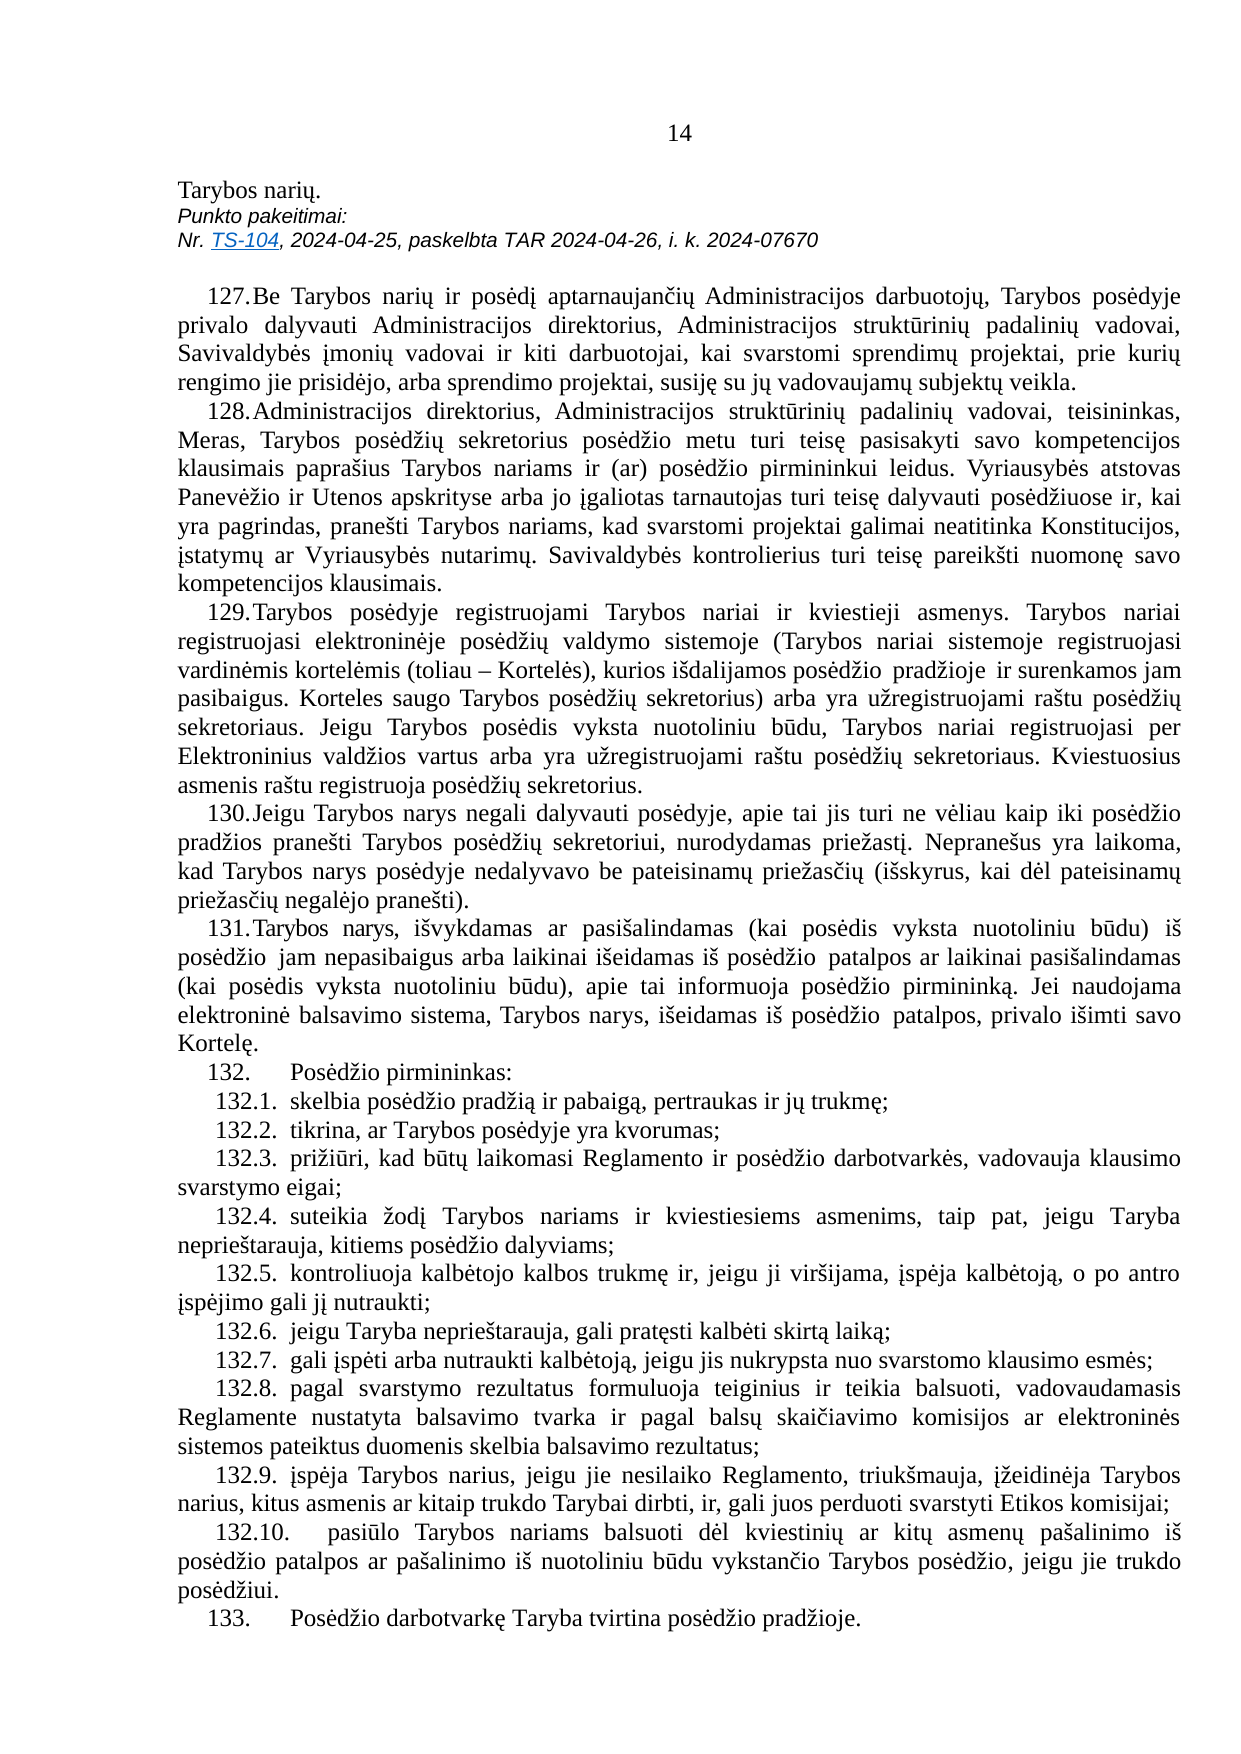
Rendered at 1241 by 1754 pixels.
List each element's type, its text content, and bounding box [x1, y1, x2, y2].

text 132.2. tikrina, ar Tarybos posėdyje yra kvorumas; [177, 1115, 1181, 1143]
text Punkto pakeitimai: [177, 204, 1181, 228]
text 132.8. pagal svarstymo rezultatus formuluoja teiginius ir teikia balsuoti, vadovaudamasis Reglamente nustatyta balsavimo tvarka ir pagal balsų skaičiavimo komisijos ar elektroninės sistemos pateiktus duomenis skelbia balsavimo rezultatus; [177, 1373, 1181, 1460]
text 132.3. prižiūri, kad būtų laikomasi Reglamento ir posėdžio darbotvarkės, vadovauja klausimo svarstymo eigai; [177, 1143, 1181, 1201]
text 129. Tarybos posėdyje registruojami Tarybos nariai ir kviestieji asmenys. Tarybos nariai registruojasi elektroninėje posėdžių valdymo sistemoje (Tarybos nariai sistemoje registruojasi vardinėmis kortelėmis (toliau – Kortelės), kurios išdalijamos posėdžio pradžioje ir surenkamos jam pasibaigus. Korteles saugo Tarybos posėdžių sekretorius) arba yra užregistruojami raštu posėdžių sekretoriaus. Jeigu Tarybos posėdis vyksta nuotoliniu būdu, Tarybos nariai registruojasi per Elektroninius valdžios vartus arba yra užregistruojami raštu posėdžių sekretoriaus. Kviestuosius asmenis raštu registruoja posėdžių sekretorius. [177, 597, 1181, 798]
text 132.6. jeigu Taryba neprieštarauja, gali pratęsti kalbėti skirtą laiką; [177, 1316, 1181, 1345]
text 130. Jeigu Tarybos narys negali dalyvauti posėdyje, apie tai jis turi ne vėliau kaip iki posėdžio pradžios pranešti Tarybos posėdžių sekretoriui, nurodydamas priežastį. Nepranešus yra laikoma, kad Tarybos narys posėdyje nedalyvavo be pateisinamų priežasčių (išskyrus, kai dėl pateisinamų priežasčių negalėjo pranešti). [177, 798, 1181, 913]
text 128. Administracijos direktorius, Administracijos struktūrinių padalinių vadovai, teisininkas, Meras, Tarybos posėdžių sekretorius posėdžio metu turi teisę pasisakyti savo kompetencijos klausimais paprašius Tarybos nariams ir (ar) posėdžio pirmininkui leidus. Vyriausybės atstovas Panevėžio ir Utenos apskrityse arba jo įgaliotas tarnautojas turi teisę dalyvauti posėdžiuose ir, kai yra pagrindas, pranešti Tarybos nariams, kad svarstomi projektai galimai neatitinka Konstitucijos, įstatymų ar Vyriausybės nutarimų. Savivaldybės kontrolierius turi teisę pareikšti nuomonę savo kompetencijos klausimais. [177, 396, 1181, 597]
text 132. Posėdžio pirmininkas: [177, 1057, 1181, 1086]
text 132.5. kontroliuoja kalbėtojo kalbos trukmę ir, jeigu ji viršijama, įspėja kalbėtoją, o po antro įspėjimo gali jį nutraukti; [177, 1258, 1181, 1316]
text Nr. TS-104, 2024-04-25, paskelbta TAR 2024-04-26, i. k. 2024-07670 [177, 228, 1181, 252]
text 132.4. suteikia žodį Tarybos nariams ir kviestiesiems asmenims, taip pat, jeigu Taryba neprieštarauja, kitiems posėdžio dalyviams; [177, 1201, 1181, 1258]
text 132.9. įspėja Tarybos narius, jeigu jie nesilaiko Reglamento, triukšmauja, įžeidinėja Tarybos narius, kitus asmenis ar kitaip trukdo Tarybai dirbti, ir, gali juos perduoti svarstyti Etikos komisijai; [177, 1460, 1181, 1517]
text 127. Be Tarybos narių ir posėdį aptarnaujančių Administracijos darbuotojų, Tarybos posėdyje privalo dalyvauti Administracijos direktorius, Administracijos struktūrinių padalinių vadovai, Savivaldybės įmonių vadovai ir kiti darbuotojai, kai svarstomi sprendimų projektai, prie kurių rengimo jie prisidėjo, arba sprendimo projektai, susiję su jų vadovaujamų subjektų veikla. [177, 281, 1181, 396]
text 132.7. gali įspėti arba nutraukti kalbėtoją, jeigu jis nukrypsta nuo svarstomo klausimo esmės; [177, 1345, 1181, 1373]
text 132.1. skelbia posėdžio pradžią ir pabaigą, pertraukas ir jų trukmę; [177, 1086, 1181, 1115]
text 132.10. pasiūlo Tarybos nariams balsuoti dėl kviestinių ar kitų asmenų pašalinimo iš posėdžio patalpos ar pašalinimo iš nuotoliniu būdu vykstančio Tarybos posėdžio, jeigu jie trukdo posėdžiui. [177, 1517, 1181, 1603]
text 131. Tarybos narys, išvykdamas ar pasišalindamas (kai posėdis vyksta nuotoliniu būdu) iš posėdžio jam nepasibaigus arba laikinai išeidamas iš posėdžio patalpos ar laikinai pasišalindamas (kai posėdis vyksta nuotoliniu būdu), apie tai informuoja posėdžio pirmininką. Jei naudojama elektroninė balsavimo sistema, Tarybos narys, išeidamas iš posėdžio patalpos, privalo išimti savo Kortelę. [177, 913, 1181, 1057]
text Tarybos narių. [177, 176, 1181, 204]
text 133. Posėdžio darbotvarkę Taryba tvirtina posėdžio pradžioje. [207, 1603, 1181, 1632]
